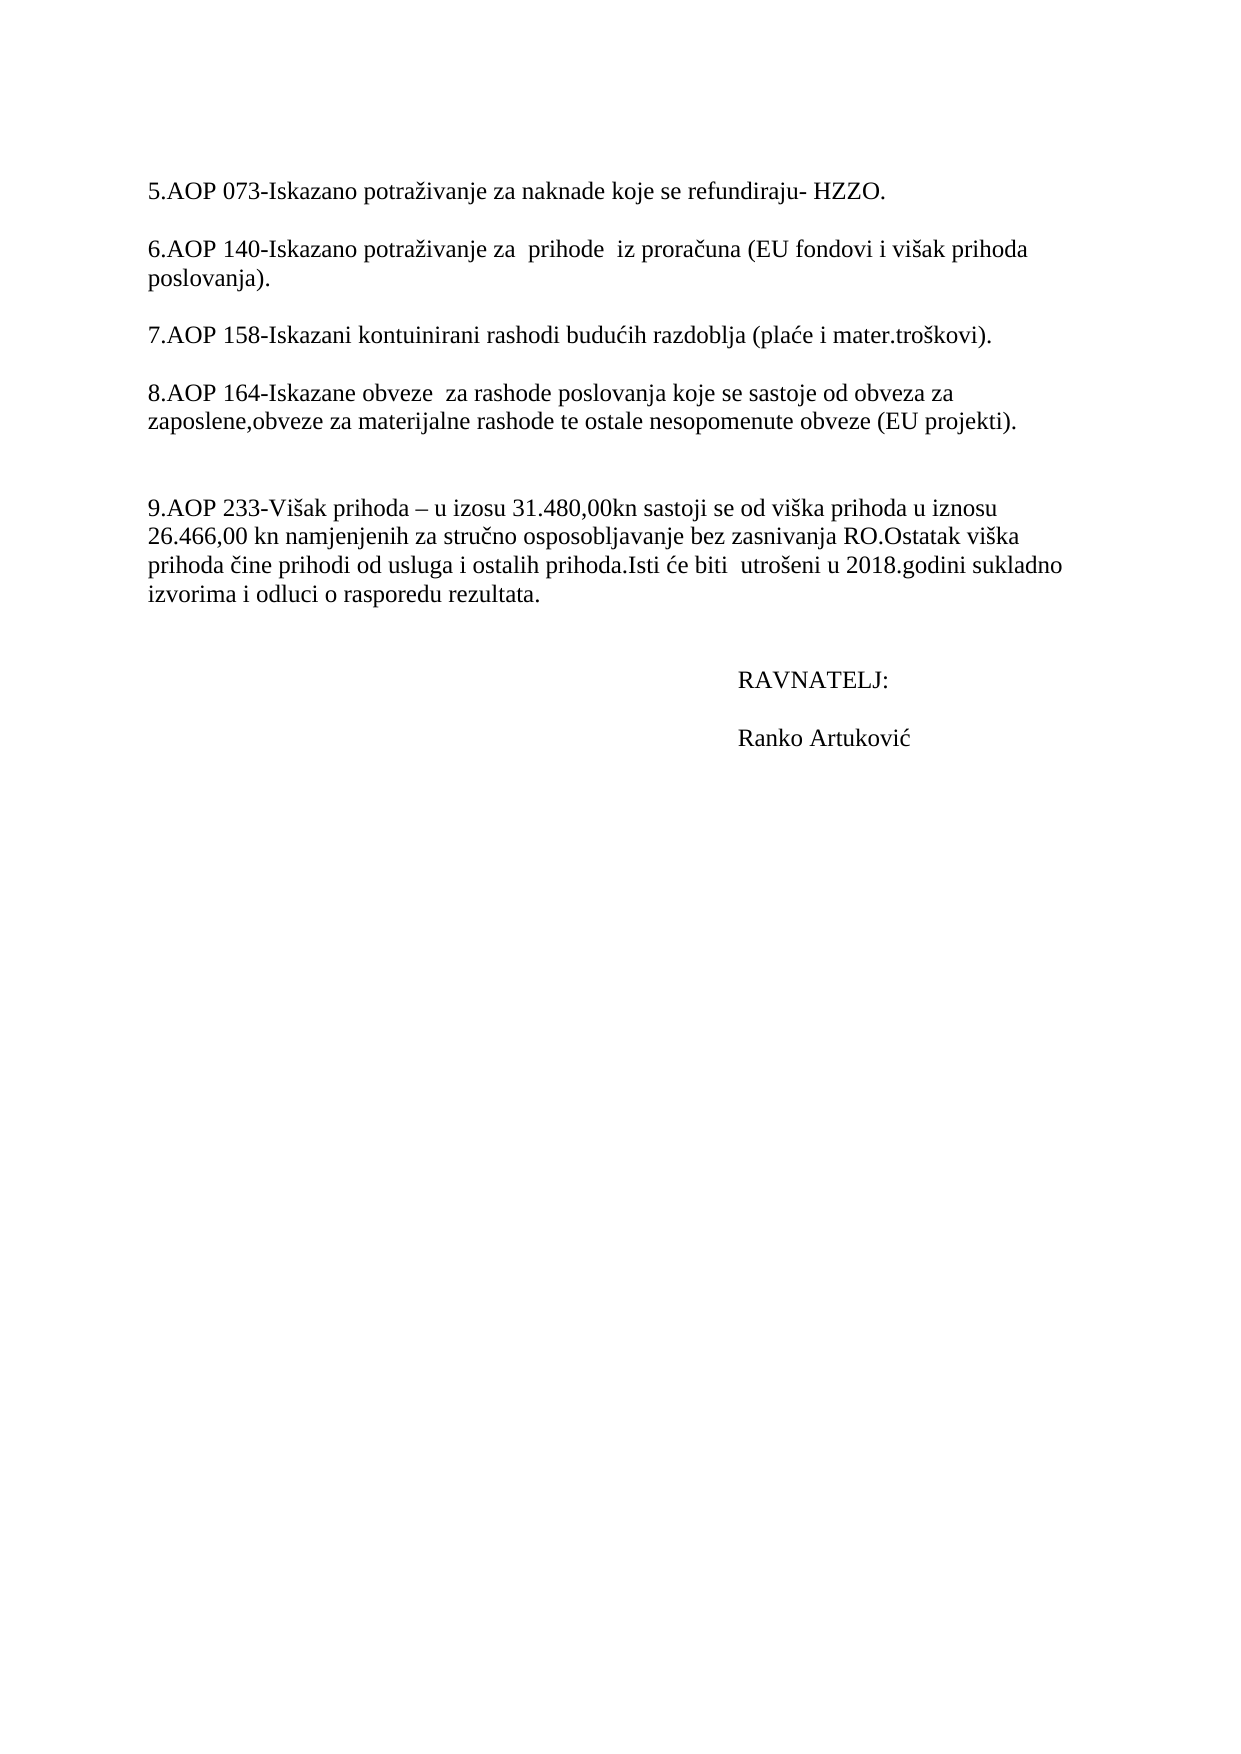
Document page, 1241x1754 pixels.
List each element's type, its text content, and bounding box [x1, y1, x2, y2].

text 8.AOP 164-Iskazane obveze za rashode poslovanja koje se sastoje od obveza za zaposlene,obveze za materijalne rashode te ostale nesopomenute obveze (EU projekti). [148, 378, 1093, 435]
text 7.AOP 158-Iskazani kontuinirani rashodi budućih razdoblja (plaće i mater.troškovi). [148, 320, 1093, 349]
text 5.AOP 073-Iskazano potraživanje za naknade koje se refundiraju- HZZO. [148, 176, 1093, 205]
text 9.AOP 233-Višak prihoda – u izosu 31.480,00kn sastoji se od viška prihoda u iznosu 26.466,00 kn namjenjenih za stručno osposobljavanje bez zasnivanja RO.Ostatak viška prihoda čine prihodi od usluga i ostalih prihoda.Isti će biti utrošeni u 2018.godini sukladno izvorima i odluci o rasporedu rezultata. [148, 493, 1093, 608]
text Ranko Artuković [148, 723, 1093, 780]
text RAVNATELJ: [148, 665, 1093, 694]
text 6.AOP 140-Iskazano potraživanje za prihode iz proračuna (EU fondovi i višak prihoda poslovanja). [148, 234, 1093, 291]
